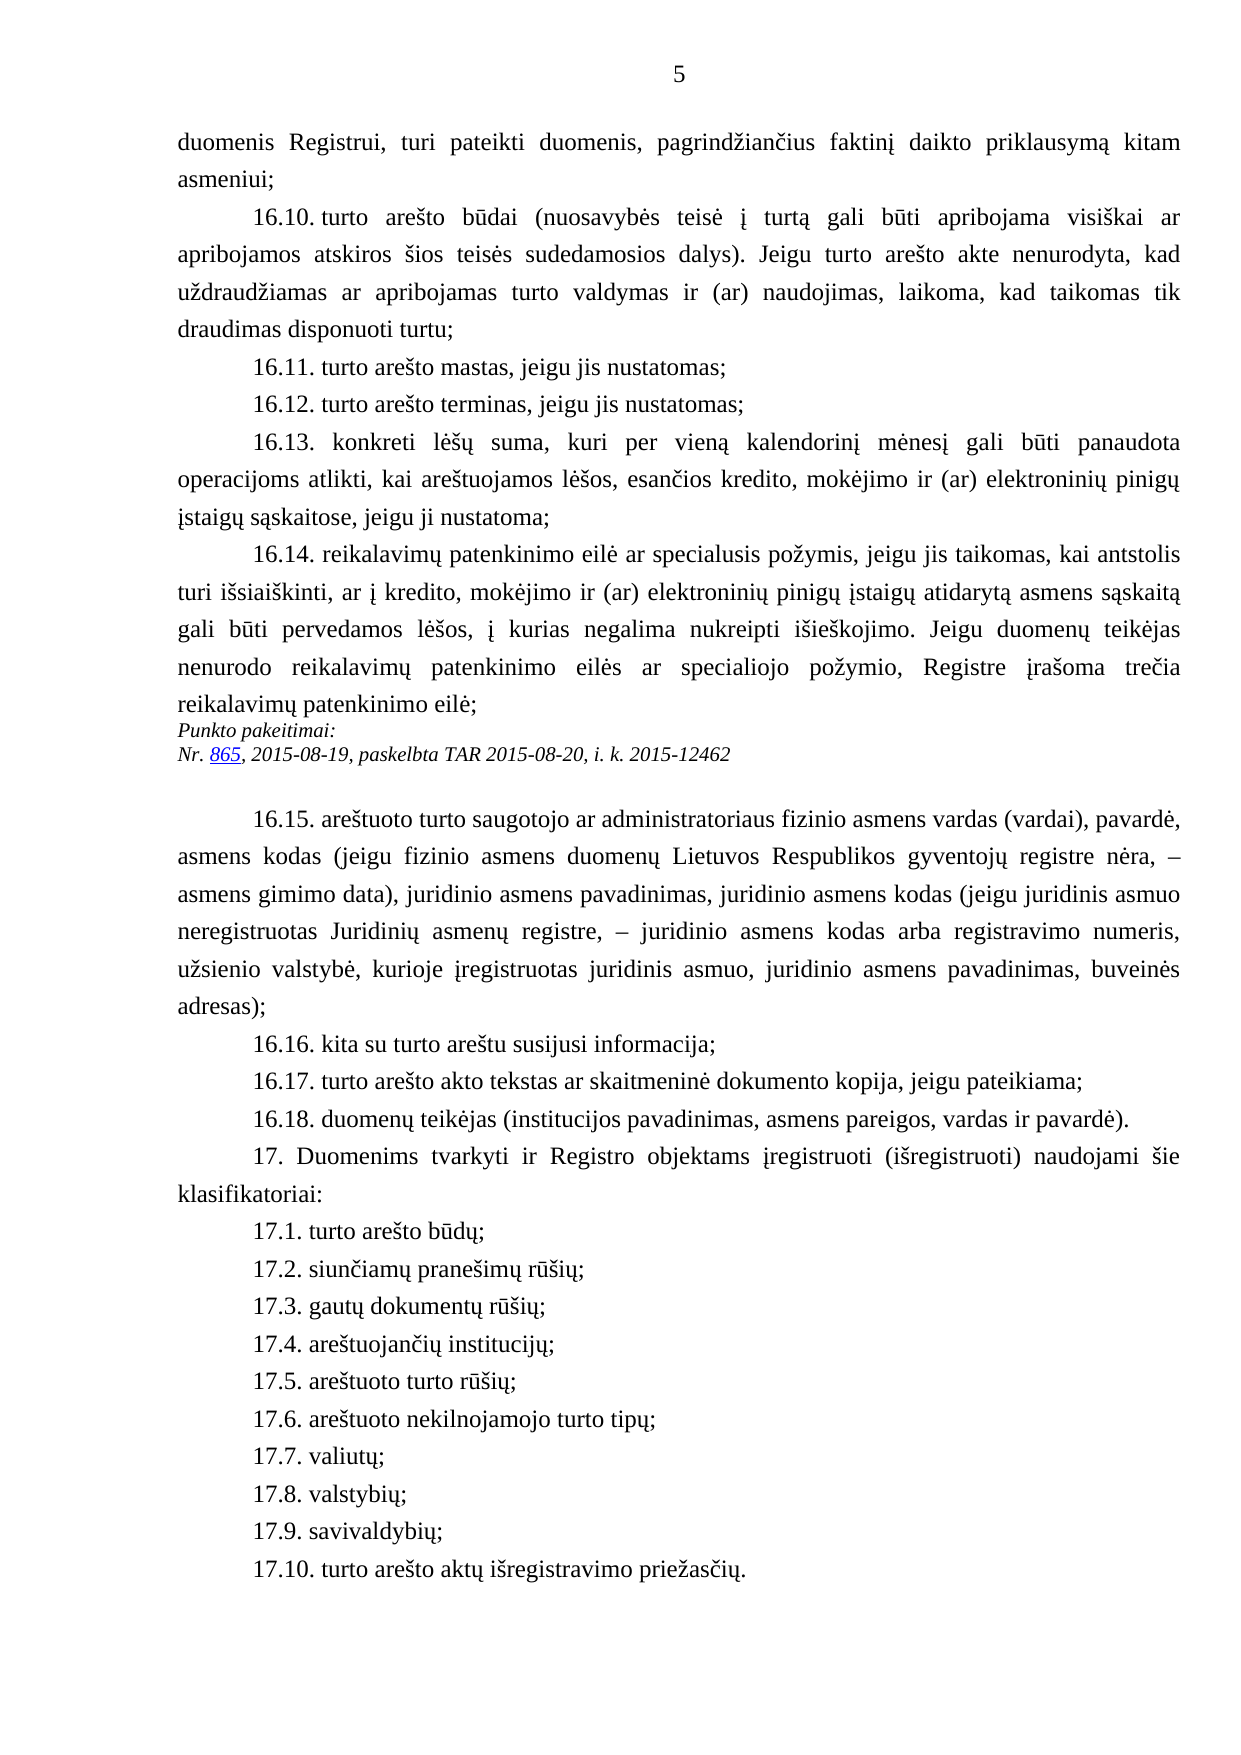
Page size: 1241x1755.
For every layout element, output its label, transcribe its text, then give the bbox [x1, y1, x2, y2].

text 17.3. gautų dokumentų rūšių; [177, 1282, 1181, 1320]
text 16.13. konkreti lėšų suma, kuri per vieną kalendorinį mėnesį gali būti panaudota operacijoms atlikti, kai areštuojamos lėšos, esančios kredito, mokėjimo ir (ar) elektroninių pinigų įstaigų sąskaitose, jeigu ji nustatoma; [177, 418, 1181, 531]
text duomenis Registrui, turi pateikti duomenis, pagrindžiančius faktinį daikto priklausymą kitam asmeniui; [177, 118, 1181, 193]
text 16.18. duomenų teikėjas (institucijos pavadinimas, asmens pareigos, vardas ir pavardė). [177, 1095, 1181, 1132]
text 17.5. areštuoto turto rūšių; [177, 1357, 1181, 1395]
text 16.12. turto arešto terminas, jeigu jis nustatomas; [177, 381, 1181, 418]
text Punkto pakeitimai: [177, 718, 1181, 742]
text 16.16. kita su turto areštu susijusi informacija; [177, 1020, 1181, 1057]
text 16.15. areštuoto turto saugotojo ar administratoriaus fizinio asmens vardas (vardai), pavardė, asmens kodas (jeigu fizinio asmens duomenų Lietuvos Respublikos gyventojų registre nėra, – asmens gimimo data), juridinio asmens pavadinimas, juridinio asmens kodas (jeigu juridinis asmuo neregistruotas Juridinių asmenų registre, – juridinio asmens kodas arba registravimo numeris, užsienio valstybė, kurioje įregistruotas juridinis asmuo, juridinio asmens pavadinimas, buveinės adresas); [177, 795, 1181, 1020]
text 16.11. turto arešto mastas, jeigu jis nustatomas; [177, 343, 1181, 381]
text 17.9. savivaldybių; [177, 1507, 1181, 1545]
text 17. Duomenims tvarkyti ir Registro objektams įregistruoti (išregistruoti) naudojami šie klasifikatoriai: [177, 1132, 1181, 1207]
text 17.4. areštuojančių institucijų; [177, 1320, 1181, 1357]
text 17.7. valiutų; [177, 1432, 1181, 1470]
text 17.6. areštuoto nekilnojamojo turto tipų; [177, 1395, 1181, 1432]
text Nr. 865, 2015-08-19, paskelbta TAR 2015-08-20, i. k. 2015-12462 [177, 742, 1181, 766]
text 17.1. turto arešto būdų; [177, 1207, 1181, 1245]
text 17.10. turto arešto aktų išregistravimo priežasčių. [177, 1545, 1181, 1582]
text 16.10. turto arešto būdai (nuosavybės teisė į turtą gali būti apribojama visiškai ar apribojamos atskiros šios teisės sudedamosios dalys). Jeigu turto arešto akte nenurodyta, kad uždraudžiamas ar apribojamas turto valdymas ir (ar) naudojimas, laikoma, kad taikomas tik draudimas disponuoti turtu; [177, 193, 1181, 343]
text 17.8. valstybių; [177, 1470, 1181, 1507]
text 16.17. turto arešto akto tekstas ar skaitmeninė dokumento kopija, jeigu pateikiama; [177, 1057, 1181, 1095]
text 16.14. reikalavimų patenkinimo eilė ar specialusis požymis, jeigu jis taikomas, kai antstolis turi išsiaiškinti, ar į kredito, mokėjimo ir (ar) elektroninių pinigų įstaigų atidarytą asmens sąskaitą gali būti pervedamos lėšos, į kurias negalima nukreipti išieškojimo. Jeigu duomenų teikėjas nenurodo reikalavimų patenkinimo eilės ar specialiojo požymio, Registre įrašoma trečia reikalavimų patenkinimo eilė; [177, 531, 1181, 718]
text 17.2. siunčiamų pranešimų rūšių; [177, 1245, 1181, 1282]
